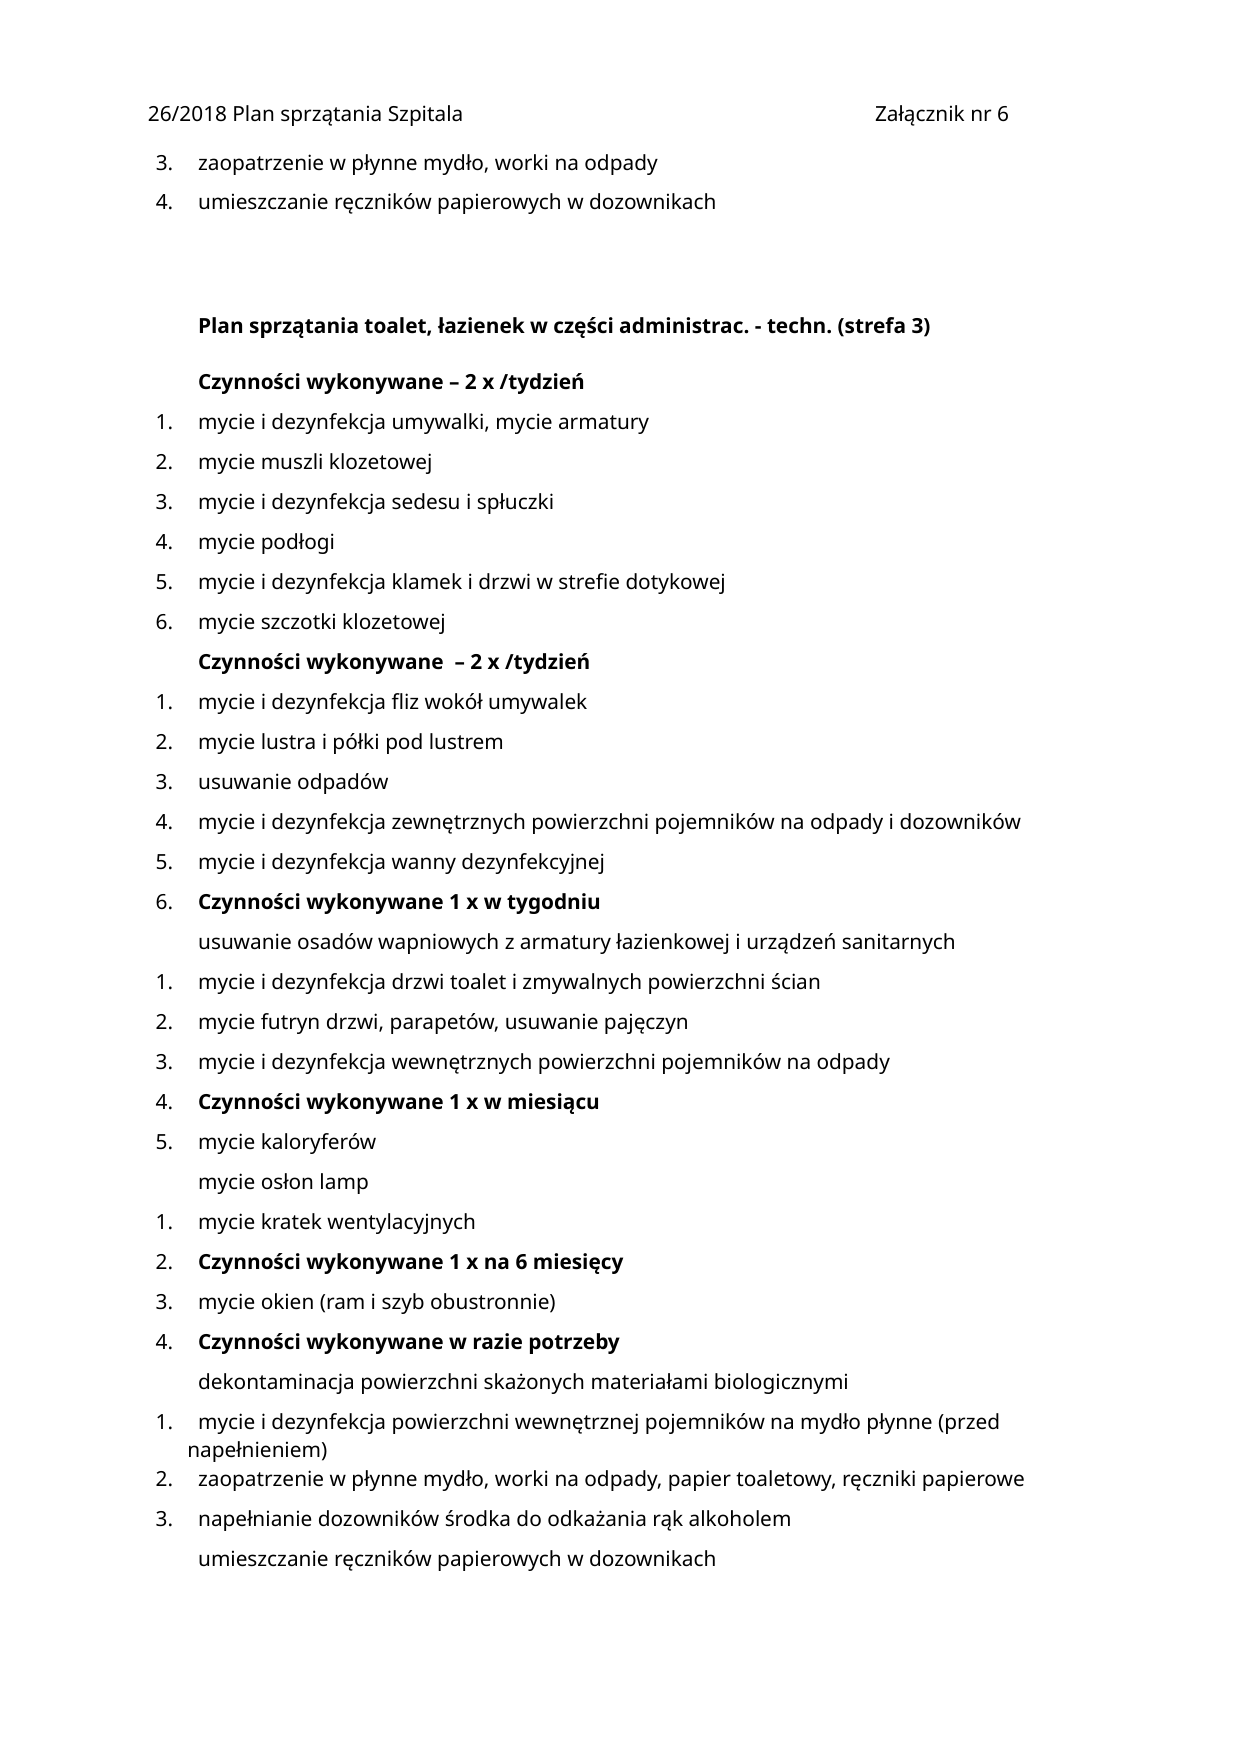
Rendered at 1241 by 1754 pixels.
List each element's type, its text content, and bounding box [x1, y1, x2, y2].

table_cell 1. [145, 407, 184, 447]
table_header [145, 311, 184, 367]
table_cell Czynności wykonywane 1 x na 6 miesięcy [184, 1247, 1127, 1287]
table_cell mycie i dezynfekcja fliz wokół umywalek [184, 687, 1127, 727]
table_cell 3. [145, 487, 184, 527]
table_cell Czynności wykonywane 1 x w miesiącu [184, 1087, 1127, 1127]
table_cell 5. [145, 847, 184, 887]
table_cell mycie i dezynfekcja powierzchni wewnętrznej pojemników na mydło płynne (przed napełnieniem) [184, 1407, 1127, 1464]
table_cell mycie lustra i półki pod lustrem [184, 727, 1127, 767]
table_cell 5. [145, 1127, 184, 1167]
table_cell 4. [145, 527, 184, 567]
table_cell Czynności wykonywane – 2 x /tydzień [184, 647, 1127, 687]
table_cell zaopatrzenie w płynne mydło, worki na odpady [184, 148, 1127, 187]
table_cell 4. [145, 807, 184, 847]
table_cell mycie i dezynfekcja wewnętrznych powierzchni pojemników na odpady [184, 1047, 1127, 1087]
table_cell 5. [145, 567, 184, 607]
table_cell umieszczanie ręczników papierowych w dozownikach [184, 1544, 1127, 1584]
table_cell mycie kratek wentylacyjnych [184, 1207, 1127, 1247]
table_header Plan sprzątania toalet, łazienek w części administrac. - techn. (strefa 3) [184, 311, 1127, 367]
table_cell mycie i dezynfekcja drzwi toalet i zmywalnych powierzchni ścian [184, 967, 1127, 1007]
table_cell [145, 367, 184, 407]
table_cell mycie i dezynfekcja klamek i drzwi w strefie dotykowej [184, 567, 1127, 607]
table_cell 6. [145, 887, 184, 927]
table_cell usuwanie odpadów [184, 767, 1127, 807]
table_cell 3. [145, 1047, 184, 1087]
table_cell mycie szczotki klozetowej [184, 607, 1127, 647]
table_cell 2. [145, 1007, 184, 1047]
table_cell 1. [145, 967, 184, 1007]
table_cell 2. [145, 1247, 184, 1287]
table_cell [145, 1367, 184, 1407]
table_cell 2. [145, 447, 184, 487]
table_cell 3. [145, 148, 184, 187]
table_cell 4. [145, 1327, 184, 1367]
table_cell mycie i dezynfekcja wanny dezynfekcyjnej [184, 847, 1127, 887]
table_cell [145, 647, 184, 687]
table_cell napełnianie dozowników środka do odkażania rąk alkoholem [184, 1504, 1127, 1544]
table_cell umieszczanie ręczników papierowych w dozownikach [184, 187, 1127, 226]
table_cell mycie osłon lamp [184, 1167, 1127, 1207]
table_cell 1. [145, 1407, 184, 1464]
table_cell [145, 1544, 184, 1584]
table_cell 1. [145, 687, 184, 727]
table_cell mycie muszli klozetowej [184, 447, 1127, 487]
table_cell usuwanie osadów wapniowych z armatury łazienkowej i urządzeń sanitarnych [184, 927, 1127, 967]
table_cell [145, 927, 184, 967]
table_cell mycie futryn drzwi, parapetów, usuwanie pajęczyn [184, 1007, 1127, 1047]
table_cell mycie i dezynfekcja zewnętrznych powierzchni pojemników na odpady i dozowników [184, 807, 1127, 847]
table_cell dekontaminacja powierzchni skażonych materiałami biologicznymi [184, 1367, 1127, 1407]
table_cell Czynności wykonywane w razie potrzeby [184, 1327, 1127, 1367]
table_cell mycie podłogi [184, 527, 1127, 567]
table_cell mycie kaloryferów [184, 1127, 1127, 1167]
table_cell 3. [145, 1504, 184, 1544]
table_cell 4. [145, 1087, 184, 1127]
table_cell 2. [145, 1464, 184, 1504]
table_cell Czynności wykonywane 1 x w tygodniu [184, 887, 1127, 927]
table_cell [145, 1167, 184, 1207]
table_cell Czynności wykonywane – 2 x /tydzień [184, 367, 1127, 407]
table_cell mycie i dezynfekcja umywalki, mycie armatury [184, 407, 1127, 447]
table_cell zaopatrzenie w płynne mydło, worki na odpady, papier toaletowy, ręczniki papierowe [184, 1464, 1127, 1504]
table_cell 6. [145, 607, 184, 647]
table_cell 1. [145, 1207, 184, 1247]
table_cell mycie i dezynfekcja sedesu i spłuczki [184, 487, 1127, 527]
table_cell mycie okien (ram i szyb obustronnie) [184, 1287, 1127, 1327]
table_cell 2. [145, 727, 184, 767]
table_cell 4. [145, 187, 184, 226]
table_cell 3. [145, 767, 184, 807]
table_cell 3. [145, 1287, 184, 1327]
